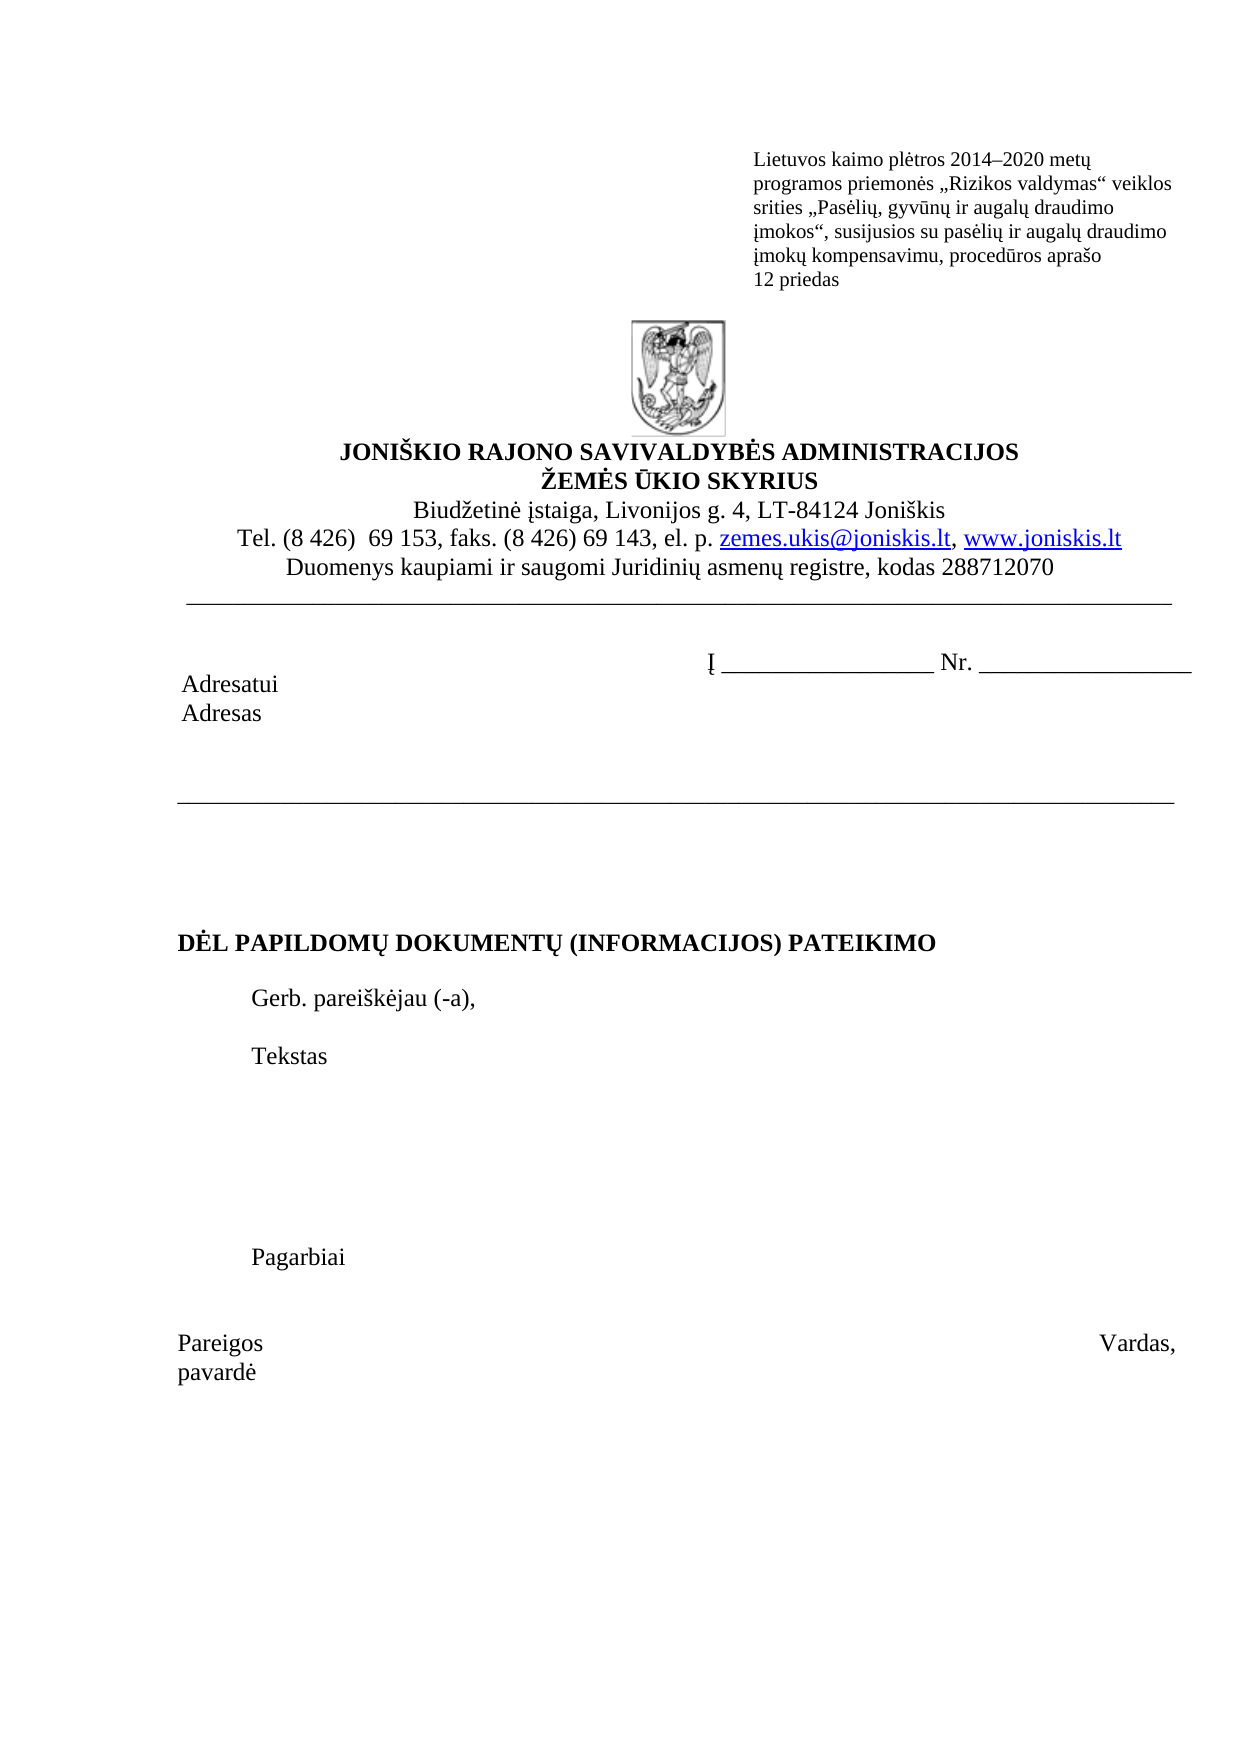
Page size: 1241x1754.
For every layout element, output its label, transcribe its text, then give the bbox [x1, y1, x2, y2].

text Lietuvos kaimo plėtros 2014–2020 metų programos priemonės „Rizikos valdymas“ veiklos srities „Pasėlių, gyvūnų ir augalų draudimo įmokos“, susijusios su pasėlių ir augalų draudimo įmokų kompensavimu, procedūros aprašo [753, 147, 1181, 267]
text _______________________________________________________________________________________ [177, 780, 1181, 806]
text 12 priedas [753, 267, 1181, 291]
text Adresatui [181, 669, 662, 698]
text Duomenys kaupiami ir saugomi Juridinių asmenų registre, kodas 288712070 [177, 552, 1181, 581]
text DĖL PAPILDOMŲ DOKUMENTŲ (INFORMACIJOS) PATEIKIMO [177, 928, 1181, 957]
text Tel. (8 426) 69 153, faks. (8 426) 69 143, el. p. zemes.ukis@joniskis.lt, www.joniskis.lt [177, 523, 1181, 552]
text ŽEMĖS ŪKIO SKYRIUS [177, 466, 1181, 495]
text Gerb. pareiškėjau (-a), [177, 983, 1181, 1012]
text Biudžetinė įstaiga, Livonijos g. 4, LT-84124 Joniškis [177, 495, 1181, 523]
text JONIŠKIO RAJONO SAVIVALDYBĖS ADMINISTRACIJOS [177, 437, 1181, 466]
text Tekstas [177, 1041, 1181, 1070]
text ______________________________________________________________________________________ [177, 581, 1181, 607]
text Pareigos Vardas, pavardė [177, 1328, 1181, 1386]
text Į _________________ Nr. _________________ [662, 647, 1194, 676]
text Adresas [181, 698, 662, 726]
text Pagarbiai [177, 1242, 1181, 1271]
